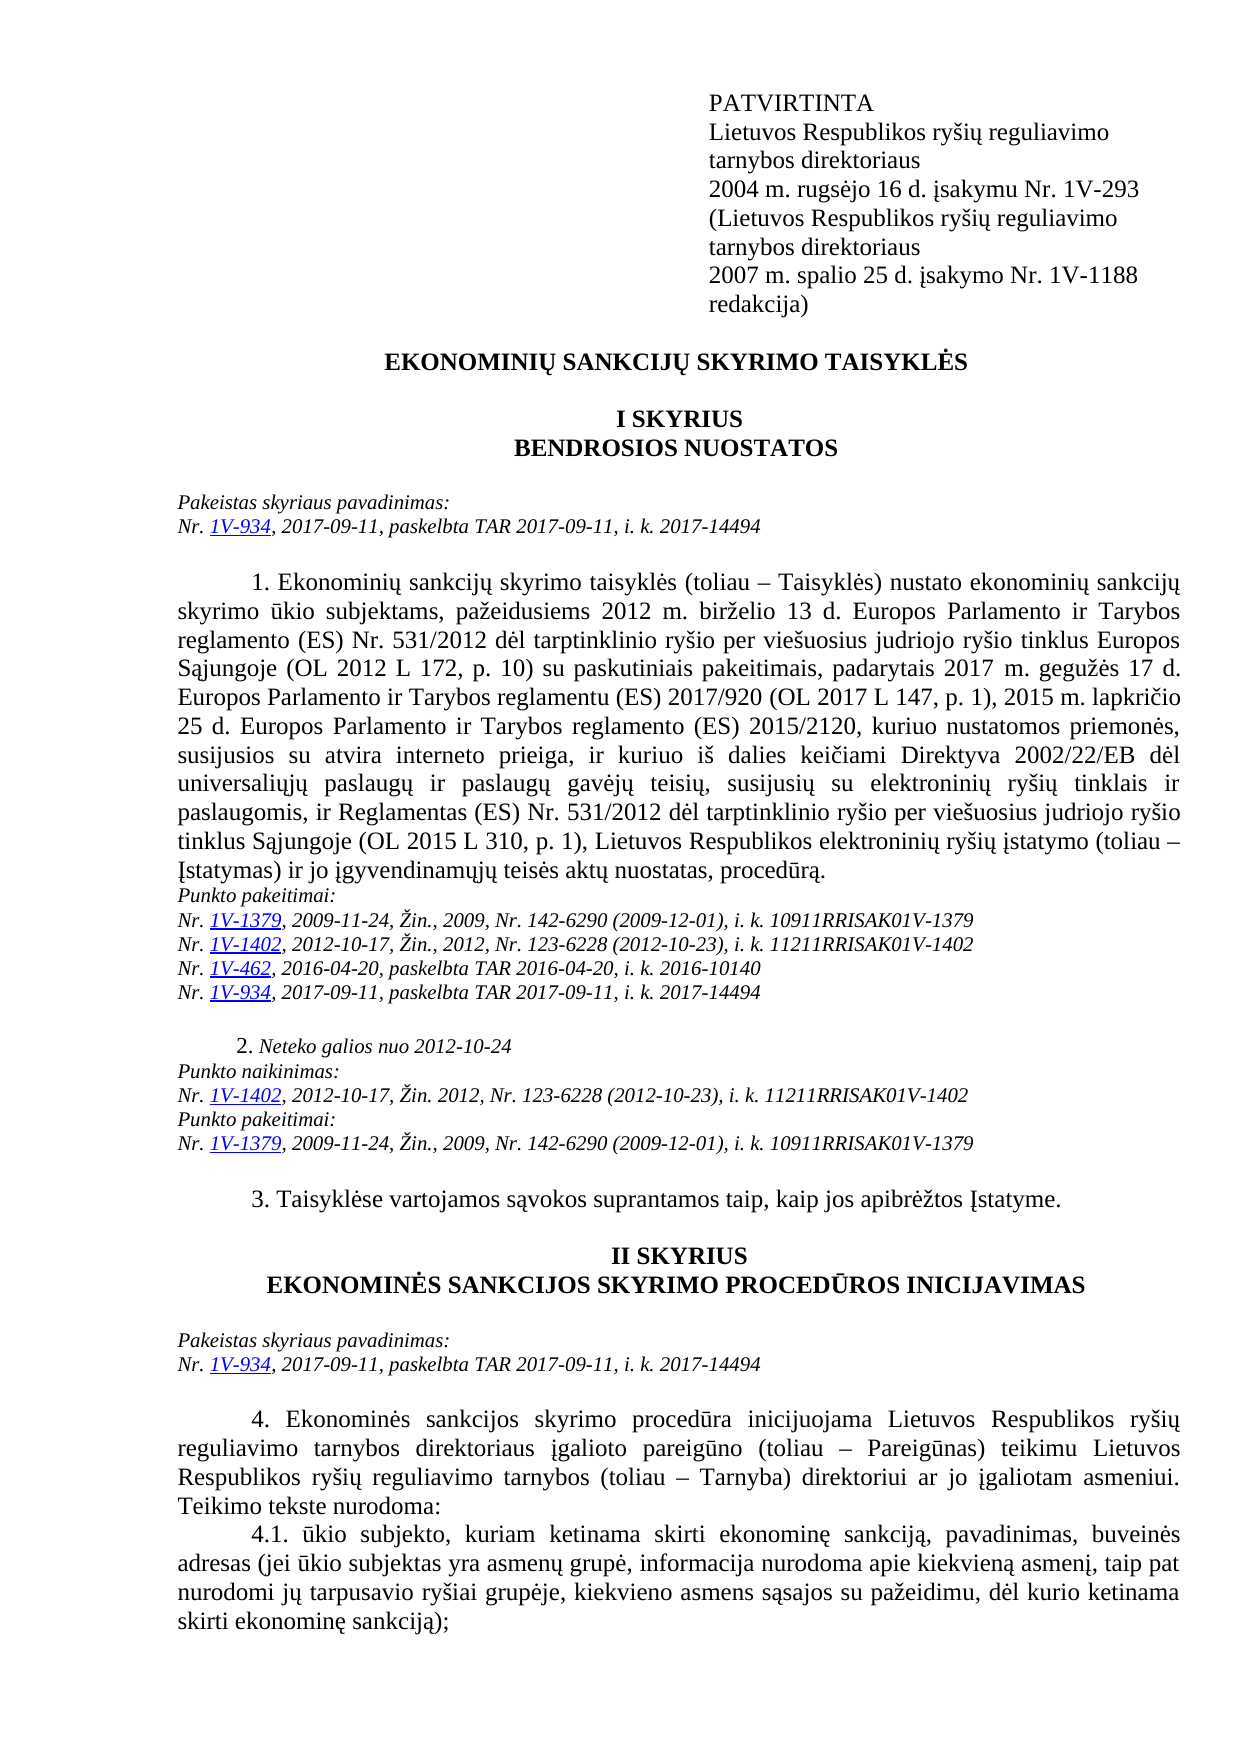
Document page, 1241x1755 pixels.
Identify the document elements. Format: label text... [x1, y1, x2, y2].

text Punkto naikinimas: [177, 1059, 1181, 1083]
text Pakeistas skyriaus pavadinimas: [177, 490, 1181, 514]
text Nr. 1V-1379, 2009-11-24, Žin., 2009, Nr. 142-6290 (2009-12-01), i. k. 10911RRISAK01V-1379 [177, 1131, 1181, 1155]
text (Lietuvos Respublikos ryšių reguliavimo [177, 203, 1181, 232]
text Nr. 1V-934, 2017-09-11, paskelbta TAR 2017-09-11, i. k. 2017-14494 [177, 514, 1181, 538]
text Nr. 1V-934, 2017-09-11, paskelbta TAR 2017-09-11, i. k. 2017-14494 [177, 1352, 1181, 1376]
text Nr. 1V-1379, 2009-11-24, Žin., 2009, Nr. 142-6290 (2009-12-01), i. k. 10911RRISAK01V-1379 [177, 907, 1181, 932]
text II SKYRIUS EKONOMINĖS SANKCIJOS SKYRIMO PROCEDŪROS INICIJAVIMAS [177, 1241, 1181, 1299]
text Punkto pakeitimai: [177, 1107, 1181, 1131]
text EKONOMINIŲ SANKCIJŲ SKYRIMO TAISYKLĖS [177, 347, 1181, 375]
text Nr. 1V-462, 2016-04-20, paskelbta TAR 2016-04-20, i. k. 2016-10140 [177, 956, 1181, 980]
text 4.1. ūkio subjekto, kuriam ketinama skirti ekonominę sankciją, pavadinimas, buveinės adresas (jei ūkio subjektas yra asmenų grupė, informacija nurodoma apie kiekvieną asmenį, taip pat nurodomi jų tarpusavio ryšiai grupėje, kiekvieno asmens sąsajos su pažeidimu, dėl kurio ketinama skirti ekonominę sankciją); [177, 1519, 1181, 1634]
text 1. Ekonominių sankcijų skyrimo taisyklės (toliau – Taisyklės) nustato ekonominių sankcijų skyrimo ūkio subjektams, pažeidusiems 2012 m. birželio 13 d. Europos Parlamento ir Tarybos reglamento (ES) Nr. 531/2012 dėl tarptinklinio ryšio per viešuosius judriojo ryšio tinklus Europos Sąjungoje (OL 2012 L 172, p. 10) su paskutiniais pakeitimais, padarytais 2017 m. gegužės 17 d. Europos Parlamento ir Tarybos reglamentu (ES) 2017/920 (OL 2017 L 147, p. 1), 2015 m. lapkričio 25 d. Europos Parlamento ir Tarybos reglamento (ES) 2015/2120, kuriuo nustatomos priemonės, susijusios su atvira interneto prieiga, ir kuriuo iš dalies keičiami Direktyva 2002/22/EB dėl universaliųjų paslaugų ir paslaugų gavėjų teisių, susijusių su elektroninių ryšių tinklais ir paslaugomis, ir Reglamentas (ES) Nr. 531/2012 dėl tarptinklinio ryšio per viešuosius judriojo ryšio tinklus Sąjungoje (OL 2015 L 310, p. 1), Lietuvos Respublikos elektroninių ryšių įstatymo (toliau – Įstatymas) ir jo įgyvendinamųjų teisės aktų nuostatas, procedūrą. [177, 567, 1181, 883]
text Nr. 1V-934, 2017-09-11, paskelbta TAR 2017-09-11, i. k. 2017-14494 [177, 980, 1181, 1004]
text 2. Neteko galios nuo 2012-10-24 [177, 1032, 1181, 1059]
text 3. Taisyklėse vartojamos sąvokos suprantamos taip, kaip jos apibrėžtos Įstatyme. [177, 1184, 1181, 1213]
text Nr. 1V-1402, 2012-10-17, Žin., 2012, Nr. 123-6228 (2012-10-23), i. k. 11211RRISAK01V-1402 [177, 932, 1181, 956]
text Punkto pakeitimai: [177, 883, 1181, 907]
text redakcija) [177, 289, 1181, 318]
text Pakeistas skyriaus pavadinimas: [177, 1328, 1181, 1352]
text Lietuvos Respublikos ryšių reguliavimo [177, 117, 1181, 145]
text tarnybos direktoriaus [177, 232, 1181, 260]
text 4. Ekonominės sankcijos skyrimo procedūra inicijuojama Lietuvos Respublikos ryšių reguliavimo tarnybos direktoriaus įgalioto pareigūno (toliau – Pareigūnas) teikimu Lietuvos Respublikos ryšių reguliavimo tarnybos (toliau – Tarnyba) direktoriui ar jo įgaliotam asmeniui. Teikimo tekste nurodoma: [177, 1404, 1181, 1519]
text 2007 m. spalio 25 d. įsakymo Nr. 1V-1188 [177, 260, 1181, 289]
text I SKYRIUS BENDROSIOS NUOSTATOS [177, 404, 1181, 462]
text PATVIRTINTA [177, 88, 1181, 117]
text Nr. 1V-1402, 2012-10-17, Žin. 2012, Nr. 123-6228 (2012-10-23), i. k. 11211RRISAK01V-1402 [177, 1083, 1181, 1107]
text tarnybos direktoriaus [177, 145, 1181, 174]
text 2004 m. rugsėjo 16 d. įsakymu Nr. 1V-293 [177, 174, 1181, 203]
